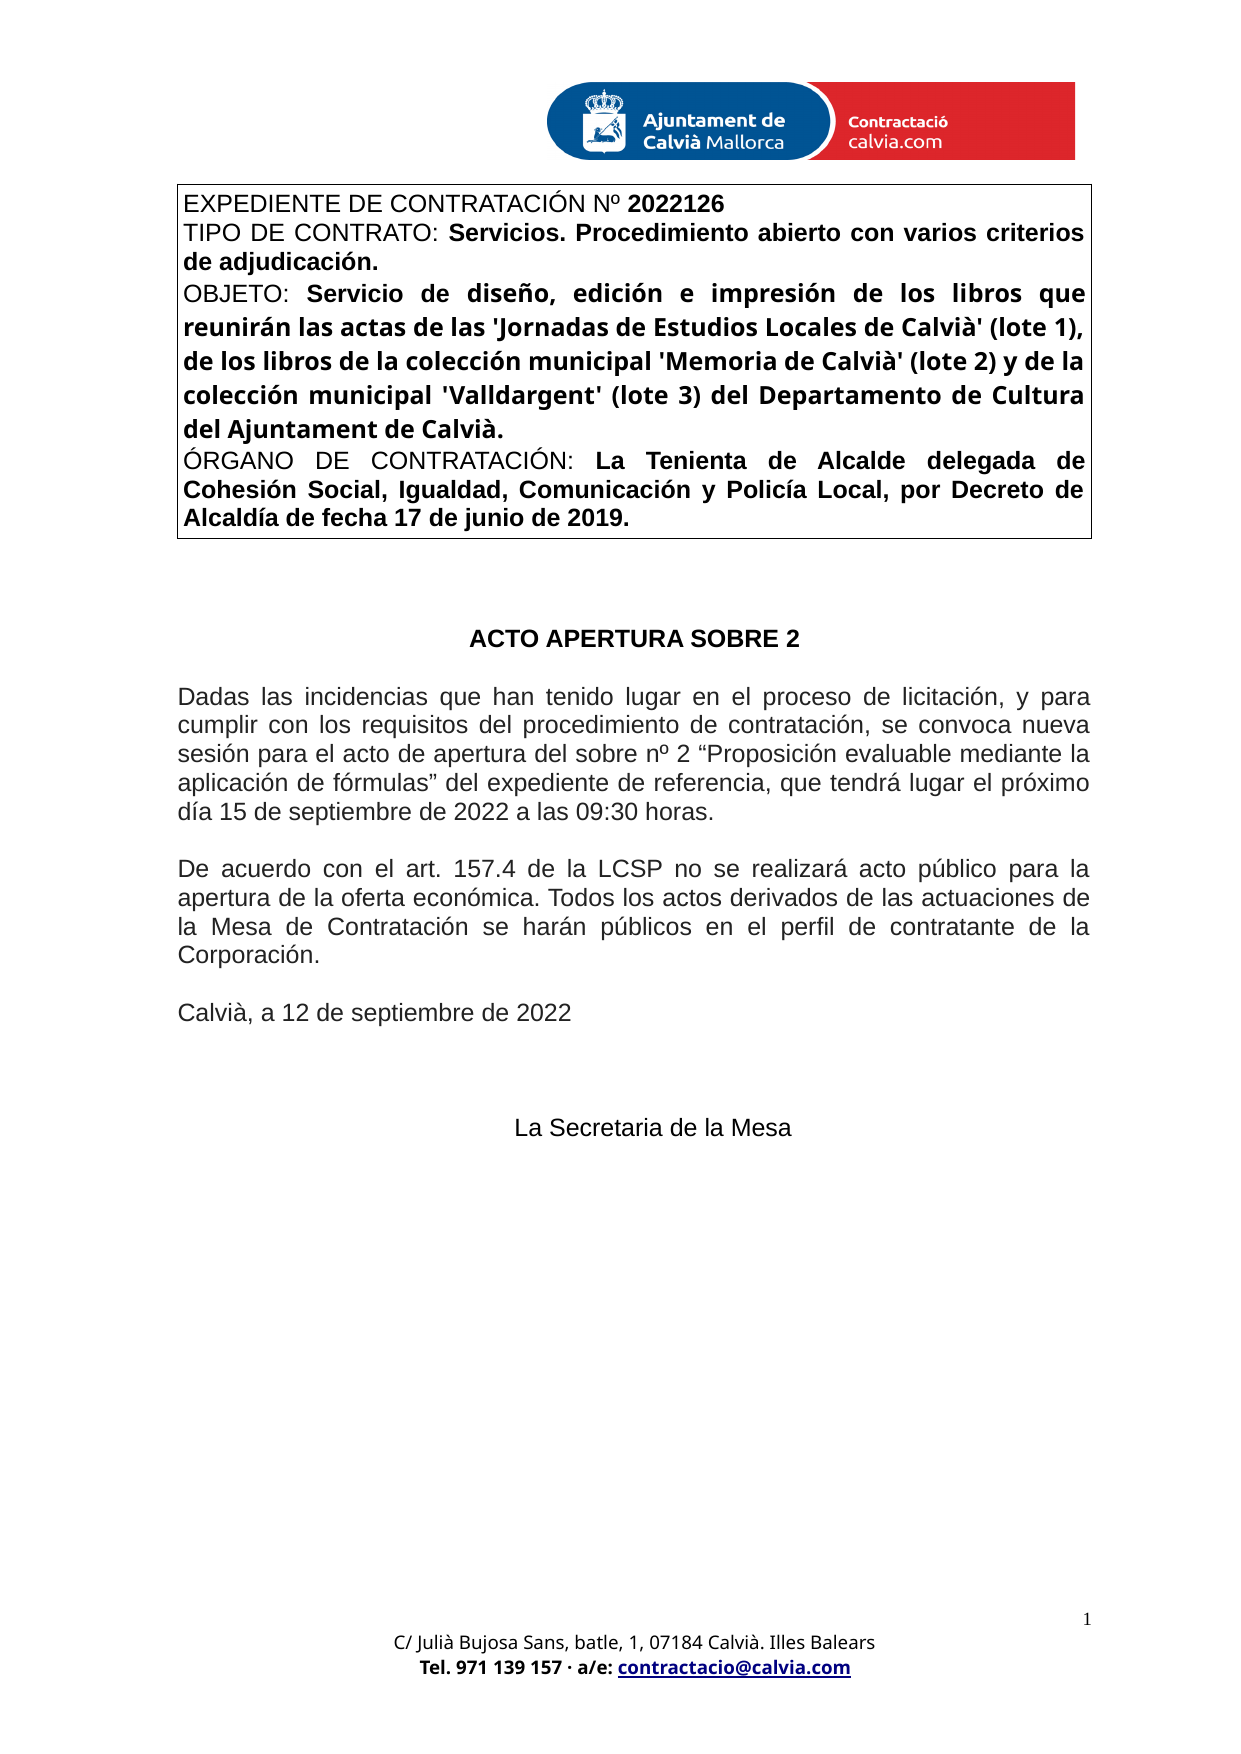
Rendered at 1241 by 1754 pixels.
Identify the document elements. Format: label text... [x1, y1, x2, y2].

table_header EXPEDIENTE DE CONTRATACIÓN Nº 2022126 TIPO DE CONTRATO: Servicios. Procedimiento abierto con varios criterios de adjudicación. OBJETO: Servicio de diseño, edición e impresión de los libros que reunirán las actas de las 'Jornadas de Estudios Locales de Calvià' (lote 1), de los libros de la colección municipal 'Memoria de Calvià' (lote 2) y de la colección municipal 'Valldargent' (lote 3) del Departamento de Cultura del Ajuntament de Calvià. ÓRGANO DE CONTRATACIÓN: La Tenienta de Alcalde delegada de Cohesión Social, Igualdad, Comunicación y Policía Local, por Decreto de Alcaldía de fecha 17 de junio de 2019. [178, 185, 1091, 538]
list La Secretaria de la Mesa [177, 1113, 1091, 1142]
list Calvià, a 12 de septiembre de 2022 [177, 969, 1091, 1027]
list Dadas las incidencias que han tenido lugar en el proceso de licitación, y para cumplir con los requisitos del procedimiento de contratación, se convoca nueva sesión para el acto de apertura del sobre nº 2 “Proposición evaluable mediante la aplicación de fórmulas” del expediente de referencia, que tendrá lugar el próximo día 15 de septiembre de 2022 a las 09:30 horas. [177, 682, 1091, 826]
text ACTO APERTURA SOBRE 2 [177, 624, 1091, 653]
list De acuerdo con el art. 157.4 de la LCSP no se realizará acto público para la apertura de la oferta económica. Todos los actos derivados de las actuaciones de la Mesa de Contratación se harán públicos en el perfil de contratante de la Corporación. [177, 854, 1091, 969]
picture [547, 82, 1075, 160]
